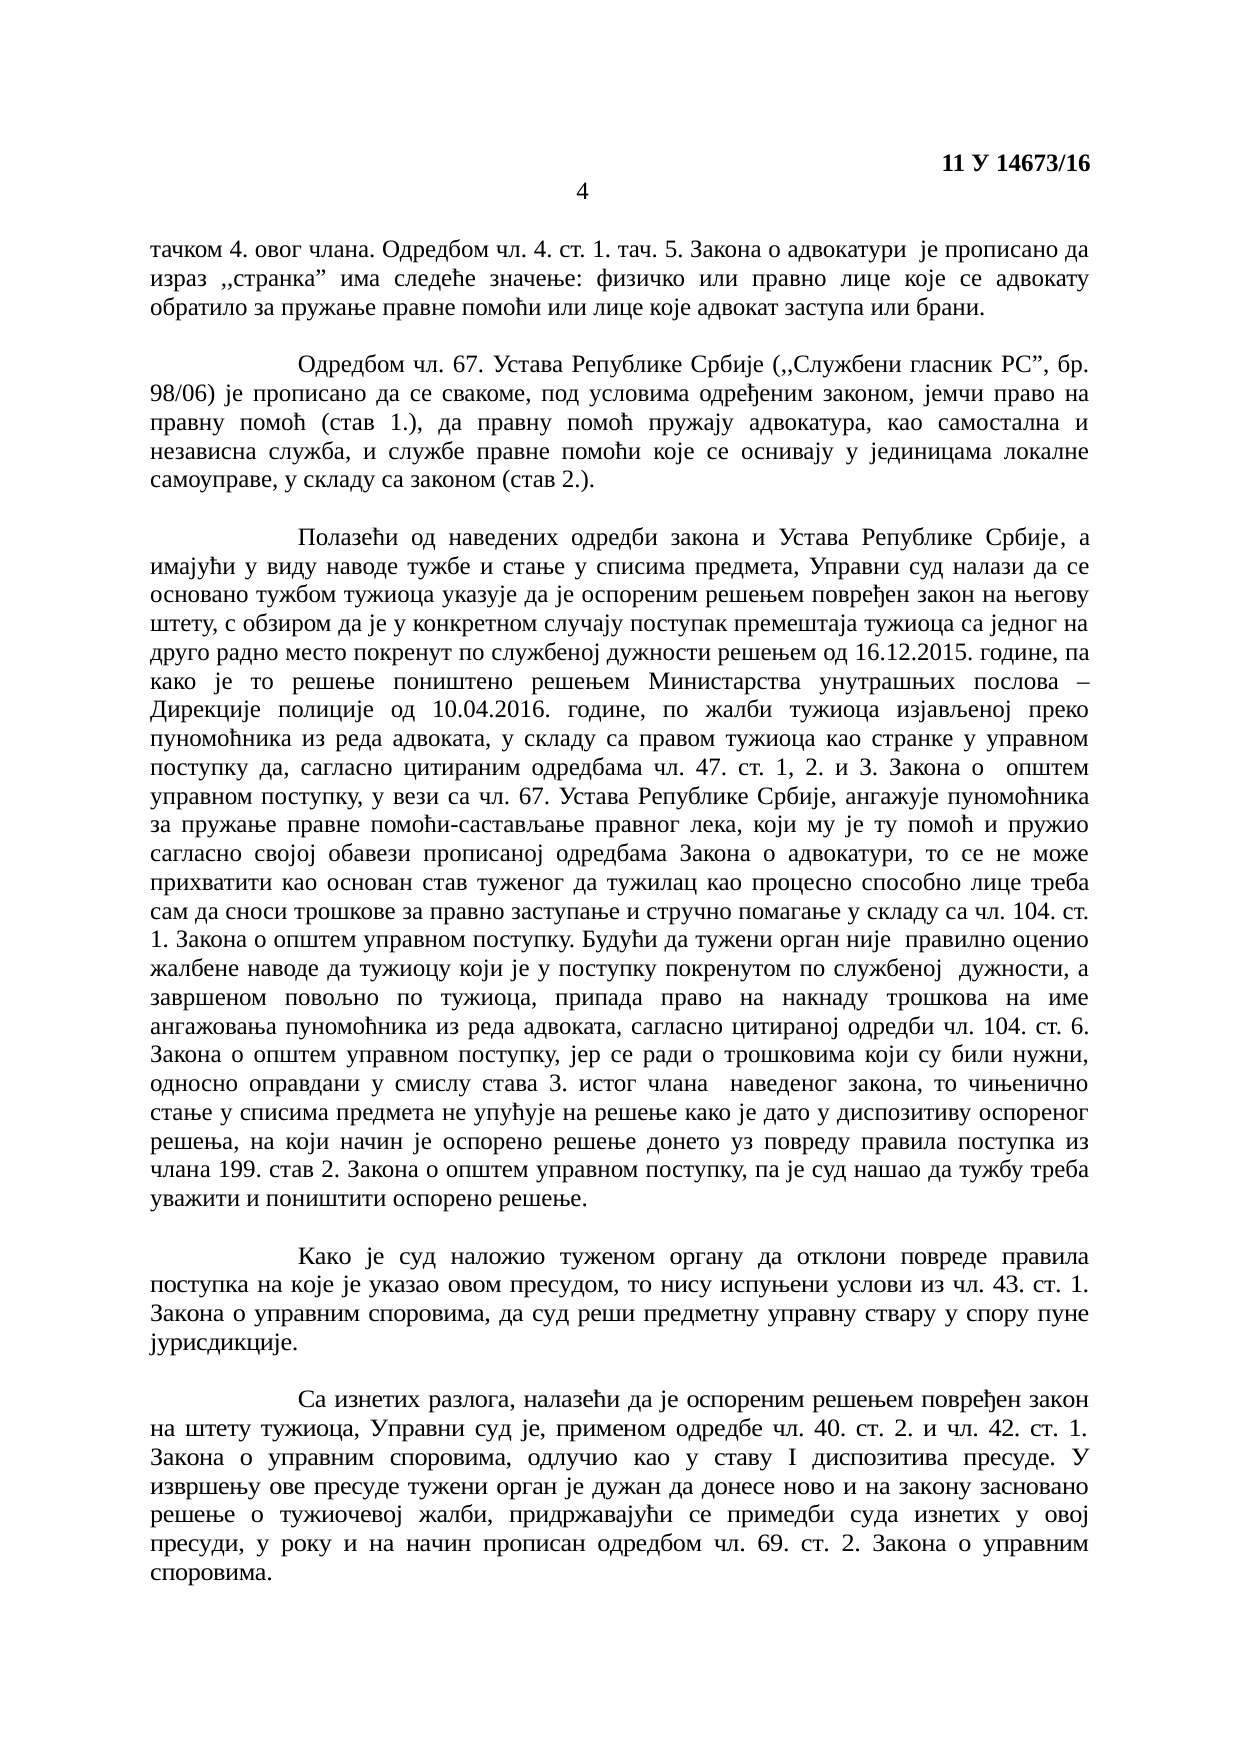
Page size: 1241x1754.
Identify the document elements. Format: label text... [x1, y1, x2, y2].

text тачком 4. овог члана. Одредбом чл. 4. ст. 1. тач. 5. Закона о адвокатури је прописано да израз ,,странка” има следеће значење: физичко или правно лице које се адвокату обратило за пружање правне помоћи или лице које адвокат заступа или брани. [150, 234, 1090, 321]
text Како је суд наложио туженом органу да отклони повреде правила поступка на које је указао овом пресудом, то нису испуњени услови из чл. 43. ст. 1. Закона о управним споровима, да суд реши предметну управну ствару у спору пуне јурисдикције. [150, 1241, 1090, 1356]
text Полазећи од наведених одредби закона и Устава Рeпублике Србије, а имајући у виду наводе тужбе и стање у списима предмета, Управни суд налази да се основано тужбом тужиоца указује да је оспореним решењем повређен закон на његову штету, с обзиром да је у конкретном случају поступак премештаја тужиоца са једног на друго радно место покренут по службеној дужности решењем од 16.12.2015. године, па како је то решење поништено решењем Министарства унутрашњих послова – Дирекције полиције од 10.04.2016. године, по жалби тужиоца изјављеној преко пуномоћника из реда адвоката, у складу са правом тужиоца као странке у управном поступку да, сагласно цитираним одредбама чл. 47. ст. 1, 2. и 3. Закона о општем управном поступку, у вези са чл. 67. Устава Републике Србије, ангажује пуномоћника за пружање правне помоћи-састављање правног лека, који му је ту помоћ и пружио сагласно својој обавези прописаној одредбама Закона о адвокатури, то се не може прихватити као основан став туженог да тужилац као процесно способно лице треба сам да сноси трошкове за правно заступање и стручно помагање у складу са чл. 104. ст. 1. Закона о општем управном поступку. Будући да тужени орган није правилно оценио жалбене наводе да тужиоцу који је у поступку покренутом по службеној дужности, а завршеном повољно по тужиоца, припада право на накнаду трошкова на име ангажовања пуномоћника из реда адвоката, сагласно цитираној одредби чл. 104. ст. 6. Закона о општем управном поступку, јер се ради о трошковима који су били нужни, односно оправдани у смислу става 3. истог члана наведеног закона, то чињенично стање у списима предмета не упућује на решење како је дато у диспозитиву оспореног решења, на који начин је оспорено решење донето уз повреду правила поступка из члана 199. став 2. Закона о општем управном поступку, па је суд нашао да тужбу треба уважити и поништити оспорено решење. [150, 522, 1090, 1212]
text Одредбом чл. 67. Устава Републике Србије (,,Службени гласник РС”, бр. 98/06) је прописано да се свакоме, под условима одређеним законом, јемчи право на правну помоћ (став 1.), да правну помоћ пружају адвокатура, као самостална и независна служба, и службе правне помоћи које се оснивају у јединицама локалне самоуправе, у складу са законом (став 2.). [150, 349, 1090, 493]
text Са изнетих разлога, налазећи да је оспореним решењем повређен закон на штету тужиоца, Управни суд је, применом одредбе чл. 40. ст. 2. и чл. 42. ст. 1. Закона о управним споровима, одлучио као у ставу I диспозитива пресуде. У извршењу ове пресуде тужени орган је дужан да донесе ново и на закону засновано решење о тужиочевој жалби, придржавајући се примедби суда изнетих у овој пресуди, у року и на начин прописан одредбом чл. 69. ст. 2. Закона о управним споровима. [150, 1384, 1090, 1586]
